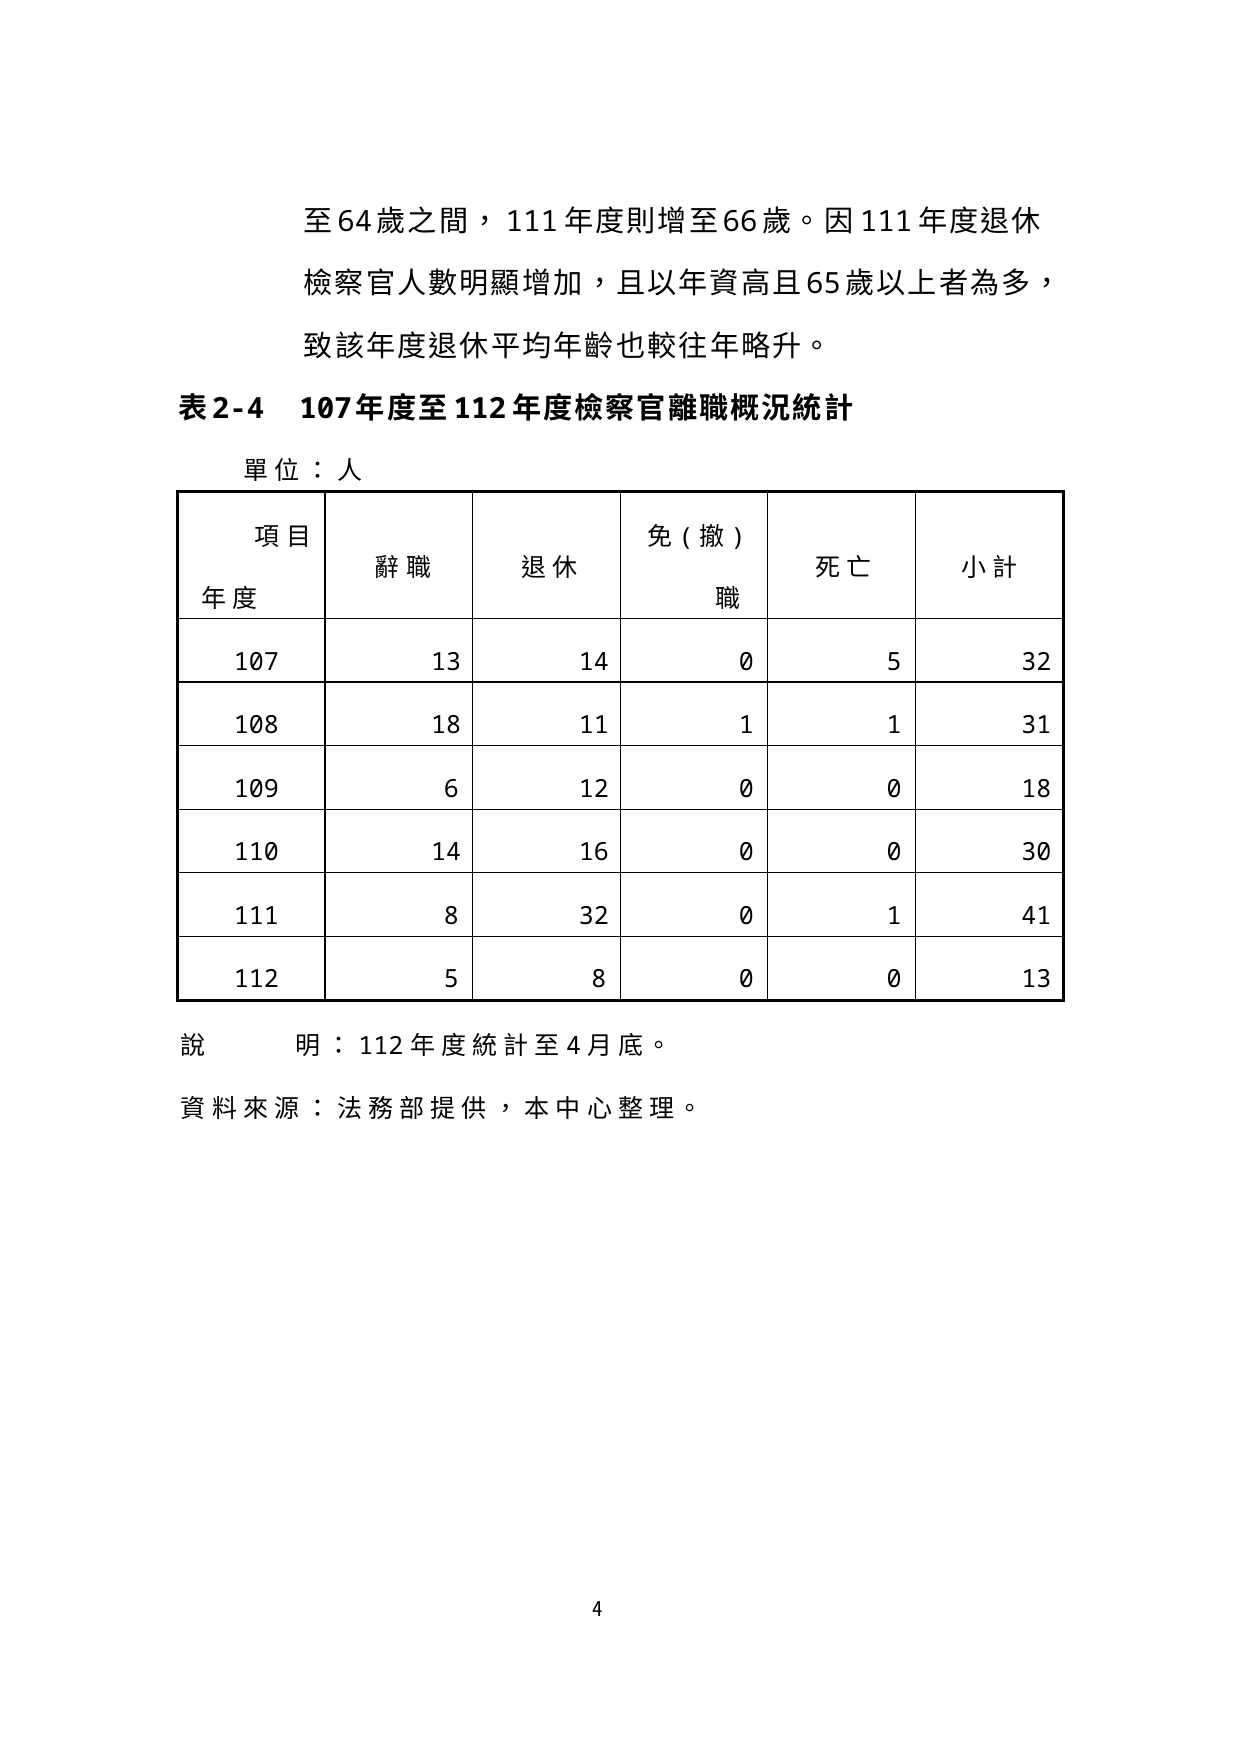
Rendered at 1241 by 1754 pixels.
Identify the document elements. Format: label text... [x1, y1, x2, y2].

table_header 項目 年度 [179, 493, 324, 618]
table_cell 0 [768, 937, 915, 999]
table_cell 0 [621, 619, 767, 681]
table_header 免(撤)職 [621, 493, 767, 618]
table_cell 5 [768, 619, 915, 681]
table_cell 111 [179, 873, 324, 936]
table_header 死亡 [768, 493, 915, 618]
text 說 明：112年度統計至4月底。 [177, 1002, 1063, 1065]
table_cell 14 [326, 810, 472, 872]
table_cell 32 [916, 619, 1062, 681]
table_cell 0 [621, 810, 767, 872]
table_cell 41 [916, 873, 1062, 936]
table_cell 14 [473, 619, 620, 681]
table_cell 0 [768, 746, 915, 808]
table_cell 110 [179, 810, 324, 872]
table_cell 30 [916, 810, 1062, 872]
text 資料來源：法務部提供，本中心整理。 [177, 1065, 1063, 1127]
table_cell 107 [179, 619, 324, 681]
table_cell 11 [473, 683, 620, 745]
table_cell 16 [473, 810, 620, 872]
table_cell 13 [326, 619, 472, 681]
table_cell 1 [768, 873, 915, 936]
table_cell 32 [473, 873, 620, 936]
table_cell 12 [473, 746, 620, 808]
table_cell 0 [768, 810, 915, 872]
table_cell 18 [326, 683, 472, 745]
table_cell 0 [621, 937, 767, 999]
text 至64歲之間，111年度則增至66歲。因111年度退休檢察官人數明顯增加，且以年資高且65歲以上者為多，致該年度退休平均年齡也較往年略升。 [266, 177, 1063, 365]
table_cell 18 [916, 746, 1062, 808]
table_cell 8 [473, 937, 620, 999]
text 表2-4 107年度至112年度檢察官離職概況統計 單位：人 [177, 365, 1063, 490]
table_header 退休 [473, 493, 620, 618]
table_header 辭職 [326, 493, 472, 618]
table_cell 112 [179, 937, 324, 999]
table_cell 108 [179, 683, 324, 745]
table_cell 0 [621, 873, 767, 936]
table_cell 1 [621, 683, 767, 745]
table_header 小計 [916, 493, 1062, 618]
table_cell 0 [621, 746, 767, 808]
table_cell 31 [916, 683, 1062, 745]
table_cell 109 [179, 746, 324, 808]
table_cell 6 [326, 746, 472, 808]
table_cell 5 [326, 937, 472, 999]
table_cell 8 [326, 873, 472, 936]
table_cell 1 [768, 683, 915, 745]
table_cell 13 [916, 937, 1062, 999]
